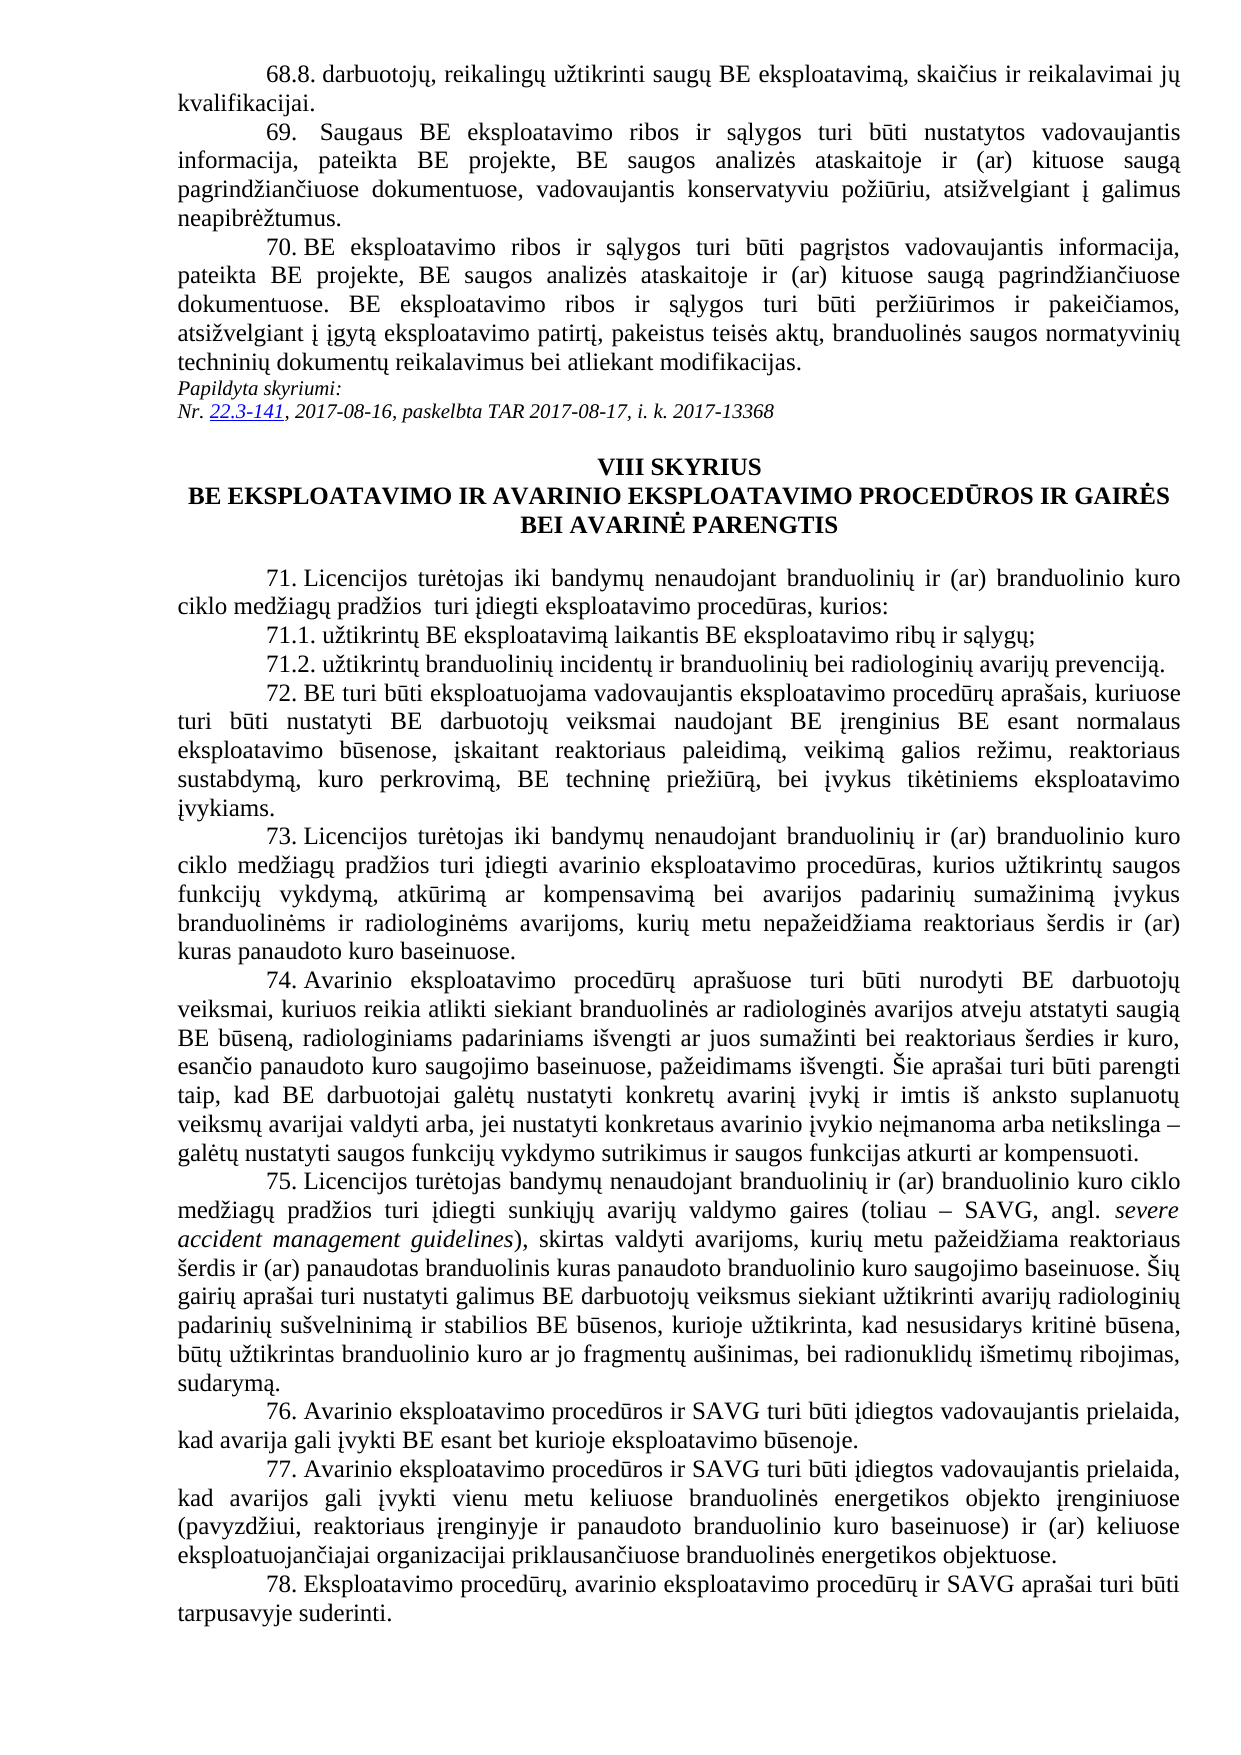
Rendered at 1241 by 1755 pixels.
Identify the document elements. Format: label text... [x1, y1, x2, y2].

text 71.1. užtikrintų BE eksploatavimą laikantis BE eksploatavimo ribų ir sąlygų; [177, 620, 1181, 649]
text 72. BE turi būti eksploatuojama vadovaujantis eksploatavimo procedūrų aprašais, kuriuose turi būti nustatyti BE darbuotojų veiksmai naudojant BE įrenginius BE esant normalaus eksploatavimo būsenose, įskaitant reaktoriaus paleidimą, veikimą galios režimu, reaktoriaus sustabdymą, kuro perkrovimą, BE techninę priežiūrą, bei įvykus tikėtiniems eksploatavimo įvykiams. [177, 678, 1181, 821]
text 69. Saugaus BE eksploatavimo ribos ir sąlygos turi būti nustatytos vadovaujantis informacija, pateikta BE projekte, BE saugos analizės ataskaitoje ir (ar) kituose saugą pagrindžiančiuose dokumentuose, vadovaujantis konservatyviu požiūriu, atsižvelgiant į galimus neapibrėžtumus. [177, 117, 1181, 232]
text 71. Licencijos turėtojas iki bandymų nenaudojant branduolinių ir (ar) branduolinio kuro ciklo medžiagų pradžios turi įdiegti eksploatavimo procedūras, kurios: [177, 563, 1181, 620]
text 77. Avarinio eksploatavimo procedūros ir SAVG turi būti įdiegtos vadovaujantis prielaida, kad avarijos gali įvykti vienu metu keliuose branduolinės energetikos objekto įrenginiuose (pavyzdžiui, reaktoriaus įrenginyje ir panaudoto branduolinio kuro baseinuose) ir (ar) keliuose eksploatuojančiajai organizacijai priklausančiuose branduolinės energetikos objektuose. [177, 1454, 1181, 1569]
text 75. Licencijos turėtojas bandymų nenaudojant branduolinių ir (ar) branduolinio kuro ciklo medžiagų pradžios turi įdiegti sunkiųjų avarijų valdymo gaires (toliau – SAVG, angl. severe accident management guidelines), skirtas valdyti avarijoms, kurių metu pažeidžiama reaktoriaus šerdis ir (ar) panaudotas branduolinis kuras panaudoto branduolinio kuro saugojimo baseinuose. Šių gairių aprašai turi nustatyti galimus BE darbuotojų veiksmus siekiant užtikrinti avarijų radiologinių padarinių sušvelninimą ir stabilios BE būsenos, kurioje užtikrinta, kad nesusidarys kritinė būsena, būtų užtikrintas branduolinio kuro ar jo fragmentų aušinimas, bei radionuklidų išmetimų ribojimas, sudarymą. [177, 1166, 1181, 1396]
text 76. Avarinio eksploatavimo procedūros ir SAVG turi būti įdiegtos vadovaujantis prielaida, kad avarija gali įvykti BE esant bet kurioje eksploatavimo būsenoje. [177, 1396, 1181, 1454]
text VIII SKYRIUS [177, 452, 1181, 481]
text 78. Eksploatavimo procedūrų, avarinio eksploatavimo procedūrų ir SAVG aprašai turi būti tarpusavyje suderinti. [177, 1569, 1181, 1626]
text Papildyta skyriumi: [177, 375, 1181, 399]
text 70. BE eksploatavimo ribos ir sąlygos turi būti pagrįstos vadovaujantis informacija, pateikta BE projekte, BE saugos analizės ataskaitoje ir (ar) kituose saugą pagrindžiančiuose dokumentuose. BE eksploatavimo ribos ir sąlygos turi būti peržiūrimos ir pakeičiamos, atsižvelgiant į įgytą eksploatavimo patirtį, pakeistus teisės aktų, branduolinės saugos normatyvinių techninių dokumentų reikalavimus bei atliekant modifikacijas. [177, 232, 1181, 375]
text 74. Avarinio eksploatavimo procedūrų aprašuose turi būti nurodyti BE darbuotojų veiksmai, kuriuos reikia atlikti siekiant branduolinės ar radiologinės avarijos atveju atstatyti saugią BE būseną, radiologiniams padariniams išvengti ar juos sumažinti bei reaktoriaus šerdies ir kuro, esančio panaudoto kuro saugojimo baseinuose, pažeidimams išvengti. Šie aprašai turi būti parengti taip, kad BE darbuotojai galėtų nustatyti konkretų avarinį įvykį ir imtis iš anksto suplanuotų veiksmų avarijai valdyti arba, jei nustatyti konkretaus avarinio įvykio neįmanoma arba netikslinga – galėtų nustatyti saugos funkcijų vykdymo sutrikimus ir saugos funkcijas atkurti ar kompensuoti. [177, 965, 1181, 1166]
text BE EKSPLOATAVIMO IR AVARINIO EKSPLOATAVIMO PROCEDŪROS IR GAIRĖS BEI AVARINĖ PARENGTIS [177, 481, 1181, 538]
text 73. Licencijos turėtojas iki bandymų nenaudojant branduolinių ir (ar) branduolinio kuro ciklo medžiagų pradžios turi įdiegti avarinio eksploatavimo procedūras, kurios užtikrintų saugos funkcijų vykdymą, atkūrimą ar kompensavimą bei avarijos padarinių sumažinimą įvykus branduolinėms ir radiologinėms avarijoms, kurių metu nepažeidžiama reaktoriaus šerdis ir (ar) kuras panaudoto kuro baseinuose. [177, 821, 1181, 965]
text 71.2. užtikrintų branduolinių incidentų ir branduolinių bei radiologinių avarijų prevenciją. [177, 649, 1181, 678]
text Nr. 22.3-141, 2017-08-16, paskelbta TAR 2017-08-17, i. k. 2017-13368 [177, 399, 1181, 423]
text 68.8. darbuotojų, reikalingų užtikrinti saugų BE eksploatavimą, skaičius ir reikalavimai jų kvalifikacijai. [177, 59, 1181, 117]
